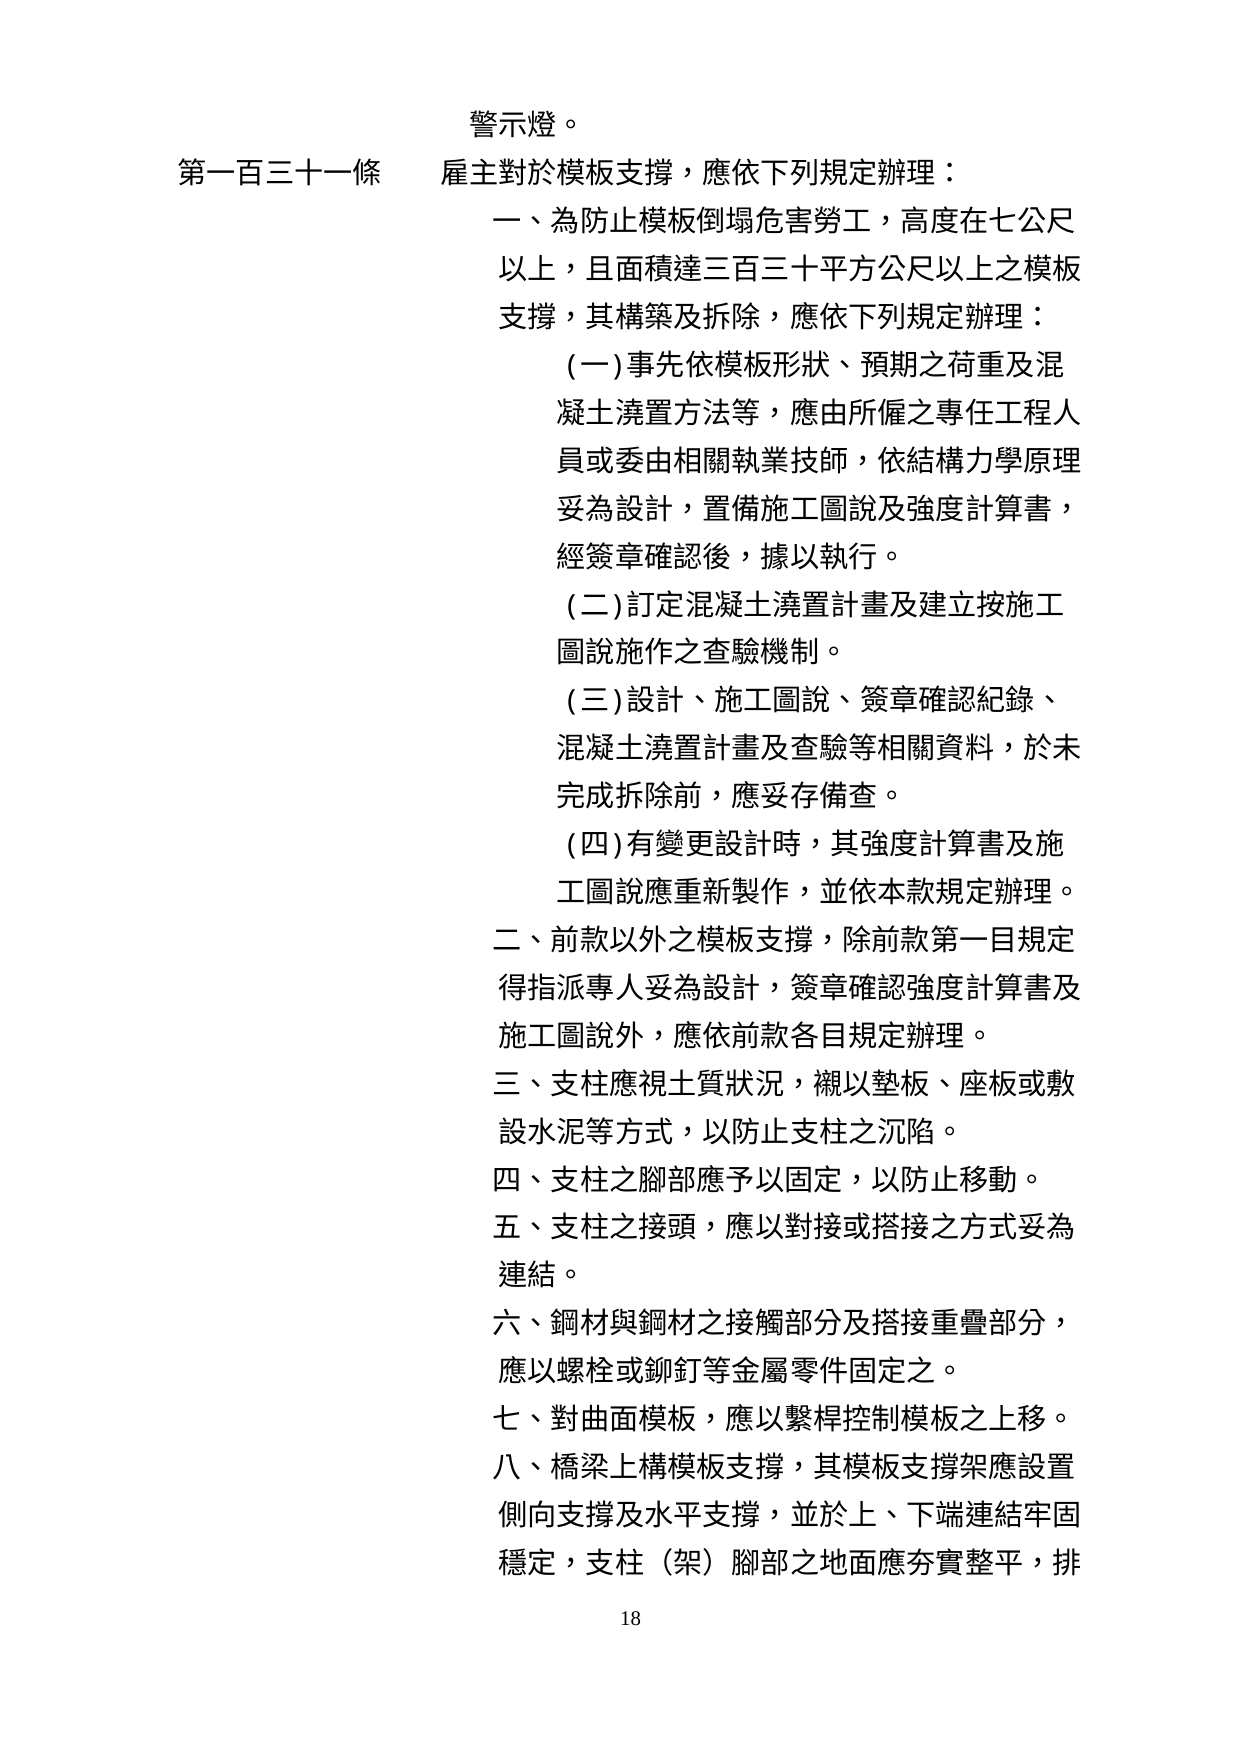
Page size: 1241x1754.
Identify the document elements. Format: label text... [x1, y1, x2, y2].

text 第一百三十一條 雇主對於模板支撐，應依下列規定辦理： [177, 145, 1092, 193]
text (一)事先依模板形狀、預期之荷重及混凝土澆置方法等，應由所僱之專任工程人員或委由相關執業技師，依結構力學原理妥為設計，置備施工圖說及強度計算書，經簽章確認後，據以執行。 [177, 337, 1092, 577]
text 二、前款以外之模板支撐，除前款第一目規定得指派專人妥為設計，簽章確認強度計算書及施工圖說外，應依前款各目規定辦理。 [177, 912, 1092, 1056]
text 六、鋼材與鋼材之接觸部分及搭接重疊部分，應以螺栓或鉚釘等金屬零件固定之。 [177, 1295, 1092, 1391]
text 一、為防止模板倒塌危害勞工，高度在七公尺以上，且面積達三百三十平方公尺以上之模板支撐，其構築及拆除，應依下列規定辦理： [177, 193, 1092, 337]
text 四、支柱之腳部應予以固定，以防止移動。 [177, 1152, 1092, 1199]
text 七、對曲面模板，應以繫桿控制模板之上移。 [177, 1391, 1092, 1439]
text (二)訂定混凝土澆置計畫及建立按施工圖說施作之查驗機制。 [177, 577, 1092, 672]
text 三、支柱應視土質狀況，襯以墊板、座板或敷設水泥等方式，以防止支柱之沉陷。 [177, 1056, 1092, 1152]
text (三)設計、施工圖說、簽章確認紀錄、混凝土澆置計畫及查驗等相關資料，於未完成拆除前，應妥存備查。 [177, 672, 1092, 816]
text 警示燈。 [177, 97, 1092, 145]
text 八、橋梁上構模板支撐，其模板支撐架應設置側向支撐及水平支撐，並於上、下端連結牢固穩定，支柱（架）腳部之地面應夯實整平，排 [177, 1439, 1092, 1583]
text (四)有變更設計時，其強度計算書及施工圖說應重新製作，並依本款規定辦理。 [177, 816, 1092, 912]
text 五、支柱之接頭，應以對接或搭接之方式妥為連結。 [177, 1199, 1092, 1295]
